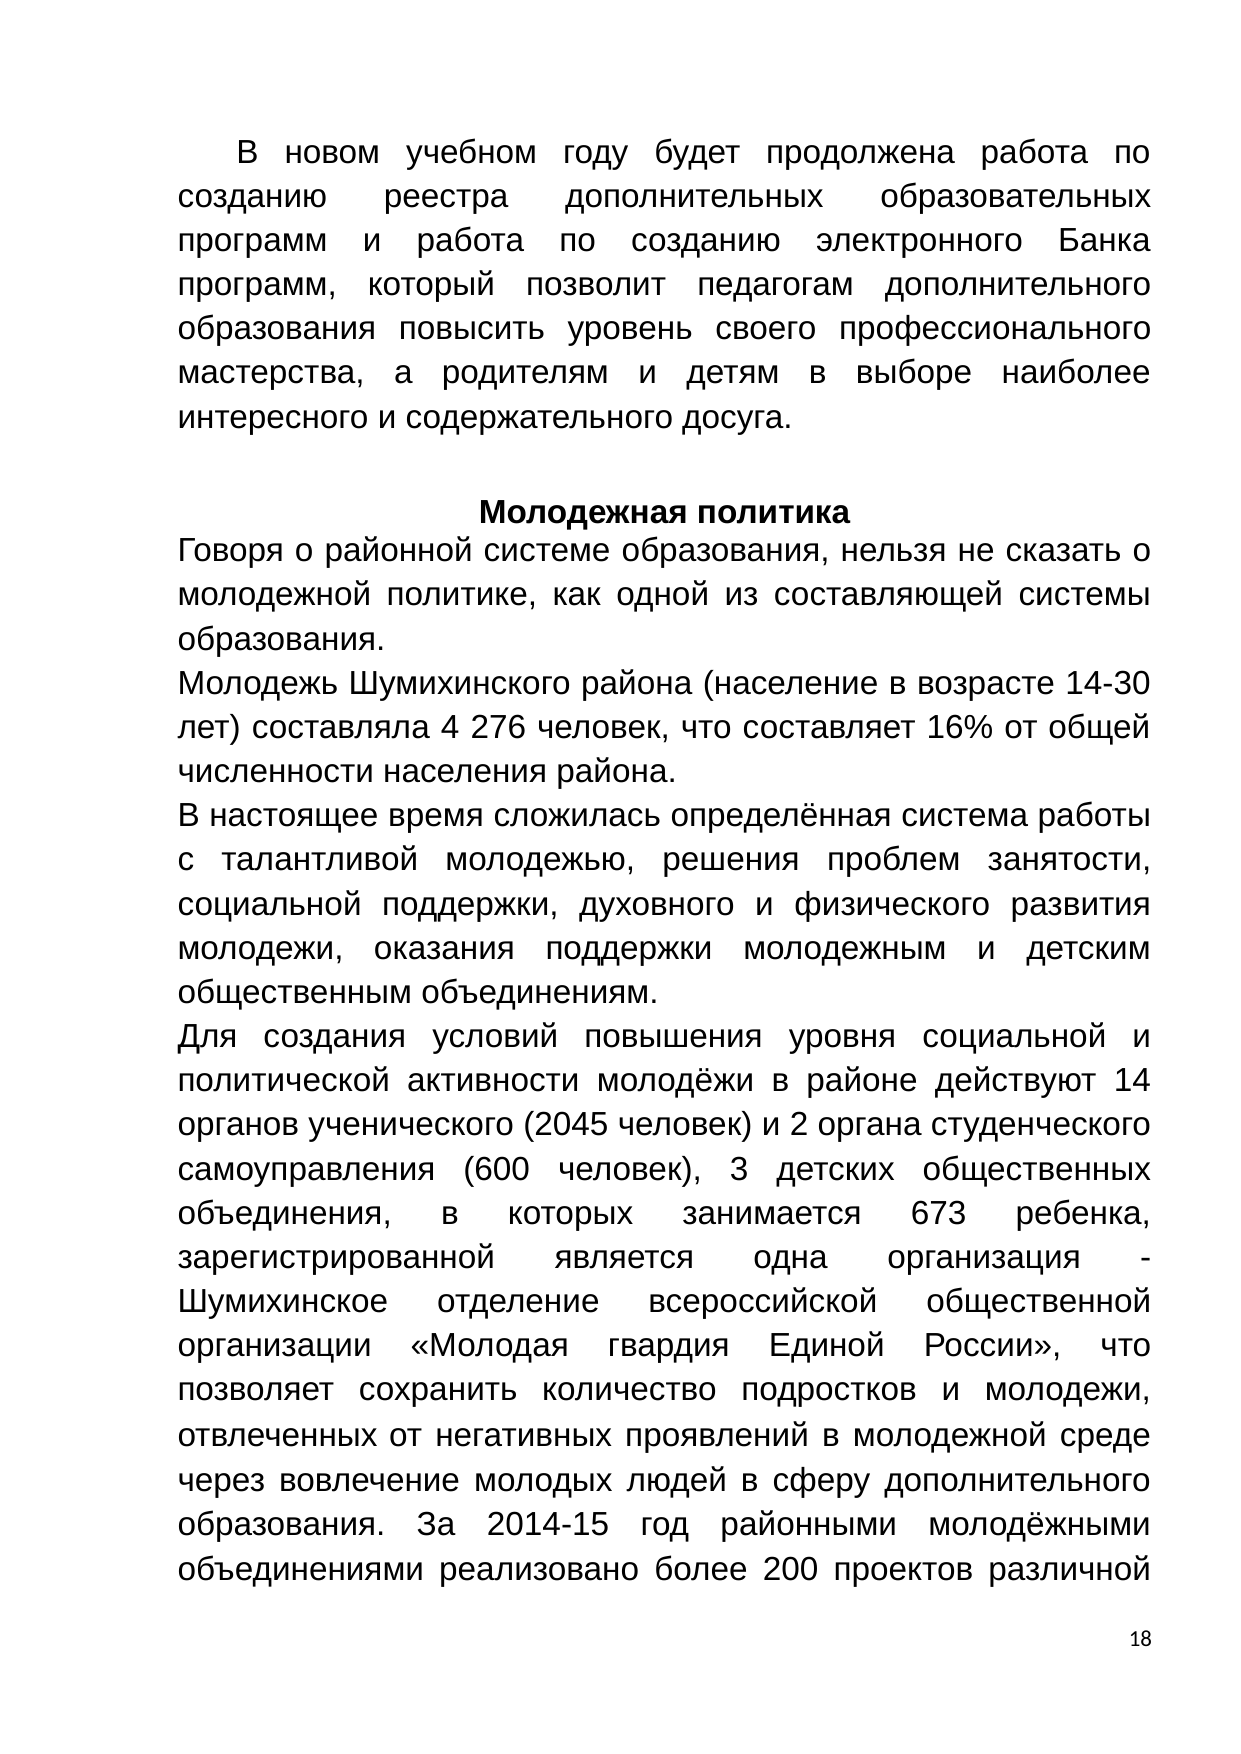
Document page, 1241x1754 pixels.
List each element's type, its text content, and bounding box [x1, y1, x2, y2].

text Говоря о районной системе образования, нельзя не сказать о молодежной политике, как одной из составляющей системы образования. [177, 530, 1152, 657]
text Молодежь Шумихинского района (население в возрасте 14-30 лет) составляла 4 276 человек, что составляет 16% от общей численности населения района. [177, 663, 1152, 789]
text В настоящее время сложилась определённая система работы с талантливой молодежью, решения проблем занятости, социальной поддержки, духовного и физического развития молодежи, оказания поддержки молодежным и детским общественным объединениям. [177, 795, 1152, 1010]
text В новом учебном году будет продолжена работа по созданию реестра дополнительных образовательных программ и работа по созданию электронного Банка программ, который позволит педагогам дополнительного образования повысить уровень своего профессионального мастерства, а родителям и детям в выборе наиболее интересного и содержательного досуга. [177, 132, 1152, 435]
text Молодежная политика [177, 492, 1152, 530]
text Для создания условий повышения уровня социальной и политической активности молодёжи в районе действуют 14 органов ученического (2045 человек) и 2 органа студенческого самоуправления (600 человек), 3 детских общественных объединения, в которых занимается 673 ребенка, зарегистрированной является одна организация - Шумихинское отделение всероссийской общественной организации «Молодая гвардия Единой России», что позволяет сохранить количество подростков и молодежи, отвлеченных от негативных проявлений в молодежной среде через вовлечение молодых людей в сферу дополнительного образования. За 2014-15 год районными молодёжными объединениями реализовано более 200 проектов различной [177, 1016, 1152, 1587]
